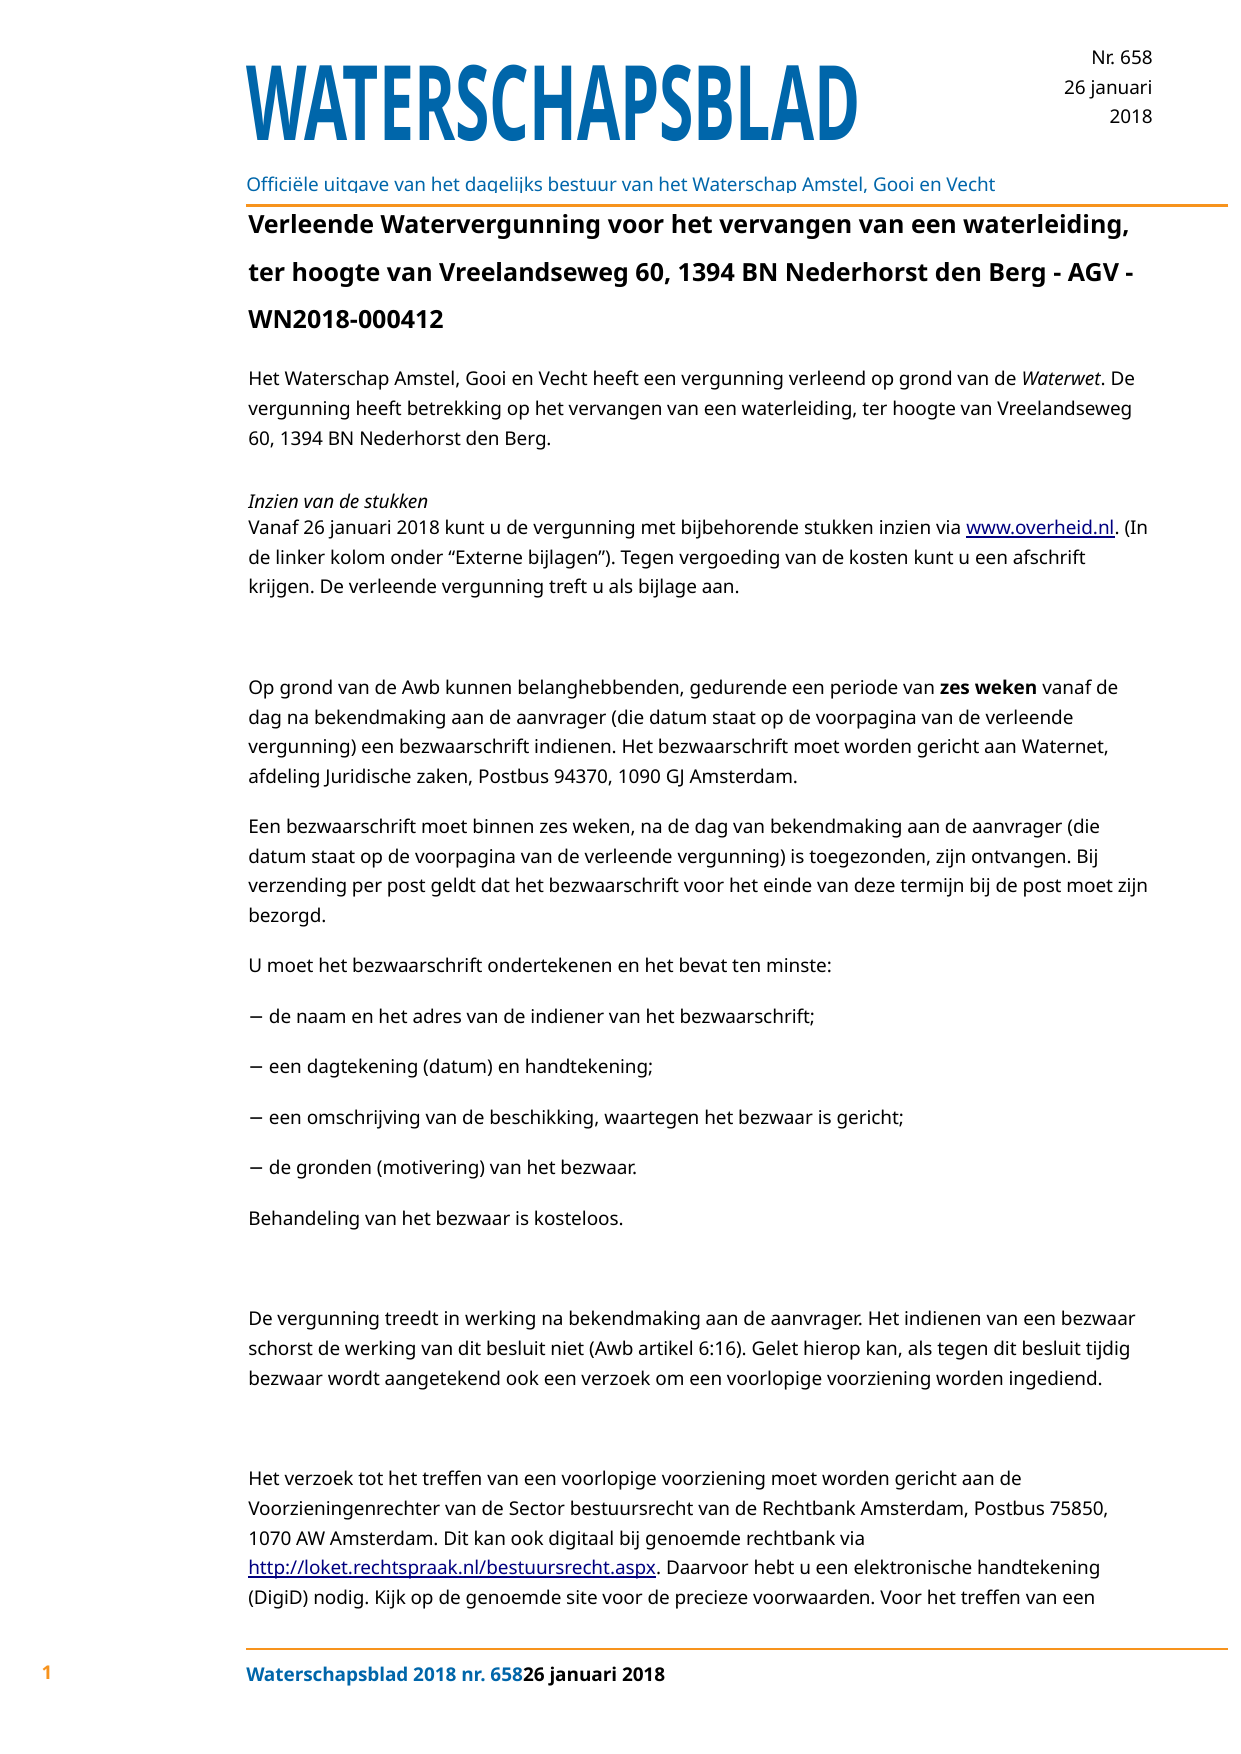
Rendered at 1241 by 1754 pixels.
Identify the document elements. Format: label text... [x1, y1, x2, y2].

text − de gronden (motivering) van het bezwaar. [248, 1154, 1152, 1180]
text Het verzoek tot het treffen van een voorlopige voorziening moet worden gericht aan de Voorzieningenrechter van de Sector bestuursrecht van de Rechtbank Amsterdam, Postbus 75850, 1070 AW Amsterdam. Dit kan ook digitaal bij genoemde rechtbank via http://loket.rechtspraak.nl/bestuursrecht.aspx. Daarvoor hebt u een elektronische handtekening (DigiD) nodig. Kijk op de genoemde site voor de precieze voorwaarden. Voor het treffen van een [248, 1466, 1152, 1610]
text − een omschrijving van de beschikking, waartegen het bezwaar is gericht; [248, 1104, 1152, 1130]
text Behandeling van het bezwaar is kosteloos. [248, 1205, 1152, 1231]
text Op grond van de Awb kunnen belanghebbenden, gedurende een periode van zes weken vanaf de dag na bekendmaking aan de aanvrager (die datum staat op de voorpagina van de verleende vergunning) een bezwaarschrift indienen. Het bezwaarschrift moet worden gericht aan Waternet, afdeling Juridische zaken, Postbus 94370, 1090 GJ Amsterdam. [248, 674, 1152, 789]
text Verleende Watervergunning voor het vervangen van een waterleiding, ter hoogte van Vreelandseweg 60, 1394 BN Nederhorst den Berg - AGV - WN2018-000412 [248, 207, 1152, 336]
text U moet het bezwaarschrift ondertekenen en het bevat ten minste: [248, 953, 1152, 978]
text Inzien van de stukken [248, 489, 1152, 514]
text De vergunning treedt in werking na bekendmaking aan de aanvrager. Het indienen van een bezwaar schorst de werking van dit besluit niet (Awb artikel 6:16). Gelet hierop kan, als tegen dit besluit tijdig bezwaar wordt aangetekend ook een verzoek om een voorlopige voorziening worden ingediend. [248, 1306, 1152, 1391]
text Het Waterschap Amstel, Gooi en Vecht heeft een vergunning verleend op grond van de Waterwet. De vergunning heeft betrekking op het vervangen van een waterleiding, ter hoogte van Vreelandseweg 60, 1394 BN Nederhorst den Berg. [248, 366, 1152, 450]
picture [41, 47, 231, 172]
text − de naam en het adres van de indiener van het bezwaarschrift; [248, 1003, 1152, 1029]
text Een bezwaarschrift moet binnen zes weken, na de dag van bekendmaking aan de aanvrager (die datum staat op de voorpagina van de verleende vergunning) is toegezonden, zijn ontvangen. Bij verzending per post geldt dat het bezwaarschrift voor het einde van deze termijn bij de post moet zijn bezorgd. [248, 813, 1152, 928]
text Vanaf 26 januari 2018 kunt u de vergunning met bijbehorende stukken inzien via www.overheid.nl. (In de linker kolom onder “Externe bijlagen”). Tegen vergoeding van de kosten kunt u een afschrift krijgen. De verleende vergunning treft u als bijlage aan. [248, 514, 1152, 599]
text − een dagtekening (datum) en handtekening; [248, 1053, 1152, 1079]
